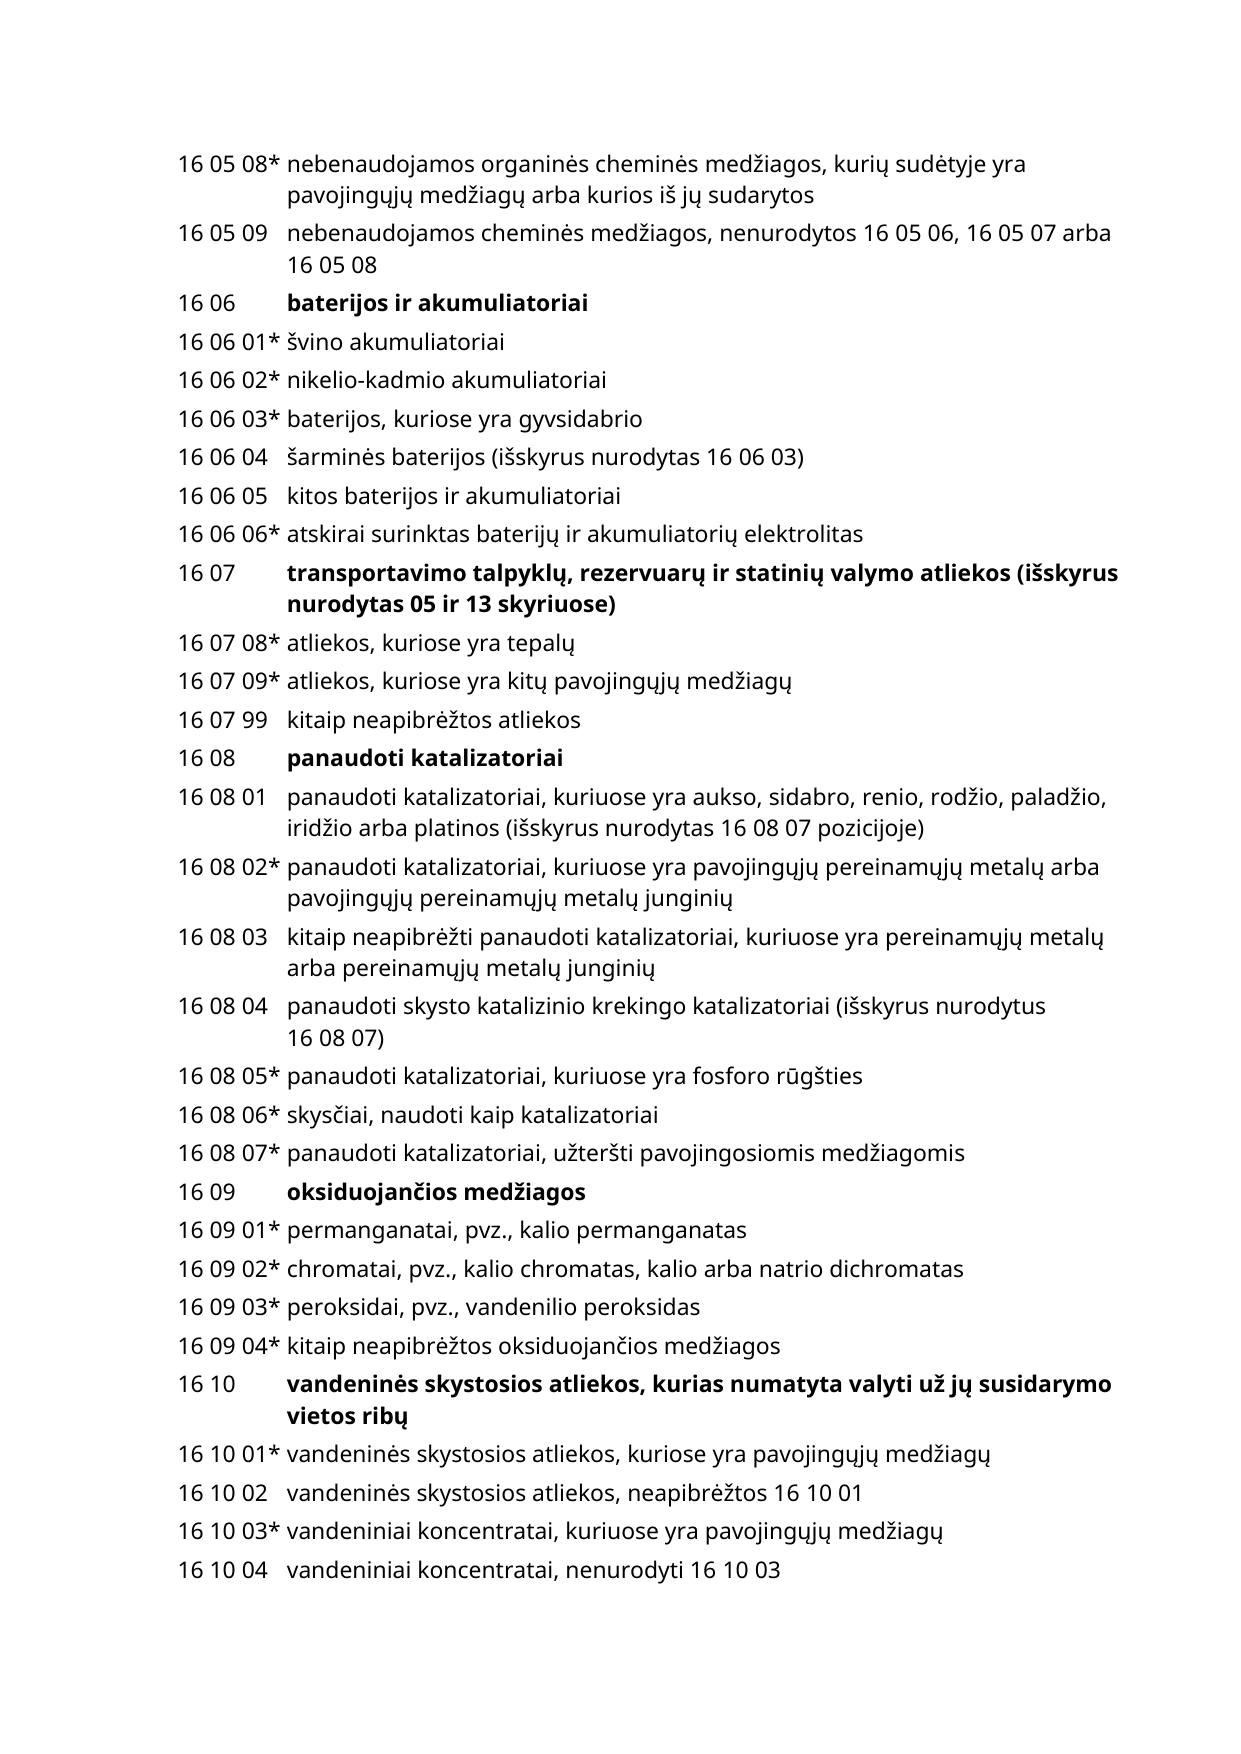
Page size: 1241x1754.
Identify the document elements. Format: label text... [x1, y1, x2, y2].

table_cell 16 07 09* [177, 658, 287, 697]
table_cell 16 10 04 [177, 1547, 287, 1585]
table_cell 16 08 [177, 735, 287, 774]
table_cell 16 10 01* [177, 1431, 287, 1469]
table_cell 16 08 05* [177, 1053, 287, 1091]
table_cell [177, 1585, 287, 1592]
table_cell 16 08 02* [177, 844, 287, 913]
table_cell oksiduojančios medžiagos [287, 1169, 1122, 1207]
table_cell skysčiai, naudoti kaip katalizatoriai [287, 1091, 1122, 1130]
table_cell 16 07 [177, 550, 287, 619]
table_cell chromatai, pvz., kalio chromatas, kalio arba natrio dichromatas [287, 1246, 1122, 1284]
table_cell panaudoti skysto katalizinio krekingo katalizatoriai (išskyrus nurodytus 16 08 07) [287, 983, 1122, 1053]
table_cell 16 07 99 [177, 697, 287, 735]
table_cell vandeniniai koncentratai, kuriuose yra pavojingųjų medžiagų [287, 1508, 1122, 1547]
table_cell kitaip neapibrėžtos atliekos [287, 697, 1122, 735]
table_cell 16 06 01* [177, 319, 287, 357]
table_cell 16 09 03* [177, 1284, 287, 1323]
table_cell vandeninės skystosios atliekos, neapibrėžtos 16 10 01 [287, 1470, 1122, 1508]
table_cell transportavimo talpyklų, rezervuarų ir statinių valymo atliekos (išskyrus nurodytas 05 ir 13 skyriuose) [287, 550, 1122, 619]
table_cell 16 06 06* [177, 511, 287, 550]
table_cell 16 10 03* [177, 1508, 287, 1547]
table_cell 16 06 02* [177, 357, 287, 396]
table_cell atskirai surinktas baterijų ir akumuliatorių elektrolitas [287, 511, 1122, 550]
table_cell panaudoti katalizatoriai, kuriuose yra pavojingųjų pereinamųjų metalų arba pavojingųjų pereinamųjų metalų junginių [287, 844, 1122, 913]
table_cell 16 07 08* [177, 620, 287, 658]
table_cell panaudoti katalizatoriai, kuriuose yra fosforo rūgšties [287, 1053, 1122, 1091]
table_cell 16 09 [177, 1169, 287, 1207]
table_cell nebenaudojamos organinės cheminės medžiagos, kurių sudėtyje yra pavojingųjų medžiagų arba kurios iš jų sudarytos [287, 148, 1122, 210]
table_cell panaudoti katalizatoriai, užteršti pavojingosiomis medžiagomis [287, 1130, 1122, 1168]
table_cell kitaip neapibrėžti panaudoti katalizatoriai, kuriuose yra pereinamųjų metalų arba pereinamųjų metalų junginių [287, 913, 1122, 983]
table_cell 16 09 02* [177, 1246, 287, 1284]
table_cell permanganatai, pvz., kalio permanganatas [287, 1207, 1122, 1246]
table_cell švino akumuliatoriai [287, 319, 1122, 357]
table_cell 16 05 08* [177, 148, 287, 210]
table_cell 16 09 04* [177, 1323, 287, 1361]
table_cell šarminės baterijos (išskyrus nurodytas 16 06 03) [287, 434, 1122, 473]
table_cell kitos baterijos ir akumuliatoriai [287, 473, 1122, 511]
table_cell 16 08 03 [177, 913, 287, 983]
table_cell vandeninės skystosios atliekos, kuriose yra pavojingųjų medžiagų [287, 1431, 1122, 1469]
table_cell 16 06 05 [177, 473, 287, 511]
table_cell baterijos, kuriose yra gyvsidabrio [287, 396, 1122, 434]
table_cell nebenaudojamos cheminės medžiagos, nenurodytos 16 05 06, 16 05 07 arba 16 05 08 [287, 210, 1122, 280]
table_cell 16 06 03* [177, 396, 287, 434]
table_cell nikelio-kadmio akumuliatoriai [287, 357, 1122, 396]
table_cell 16 05 09 [177, 210, 287, 280]
table_cell 16 08 04 [177, 983, 287, 1053]
table_cell baterijos ir akumuliatoriai [287, 280, 1122, 318]
table_cell panaudoti katalizatoriai, kuriuose yra aukso, sidabro, renio, rodžio, paladžio, iridžio arba platinos (išskyrus nurodytas 16 08 07 pozicijoje) [287, 774, 1122, 843]
table_cell 16 09 01* [177, 1207, 287, 1246]
table_cell 16 08 06* [177, 1091, 287, 1130]
table_cell vandeniniai koncentratai, nenurodyti 16 10 03 [287, 1547, 1122, 1585]
table_cell atliekos, kuriose yra tepalų [287, 620, 1122, 658]
table_cell peroksidai, pvz., vandenilio peroksidas [287, 1284, 1122, 1323]
table_cell kitaip neapibrėžtos oksiduojančios medžiagos [287, 1323, 1122, 1361]
table_cell 16 06 04 [177, 434, 287, 473]
table_cell [287, 1585, 1122, 1592]
table_cell 16 10 [177, 1361, 287, 1431]
table_cell 16 06 [177, 280, 287, 318]
table_cell 16 08 07* [177, 1130, 287, 1168]
table_cell vandeninės skystosios atliekos, kurias numatyta valyti už jų susidarymo vietos ribų [287, 1361, 1122, 1431]
table_cell panaudoti katalizatoriai [287, 735, 1122, 774]
table_cell 16 08 01 [177, 774, 287, 843]
table_cell atliekos, kuriose yra kitų pavojingųjų medžiagų [287, 658, 1122, 697]
table_cell 16 10 02 [177, 1470, 287, 1508]
